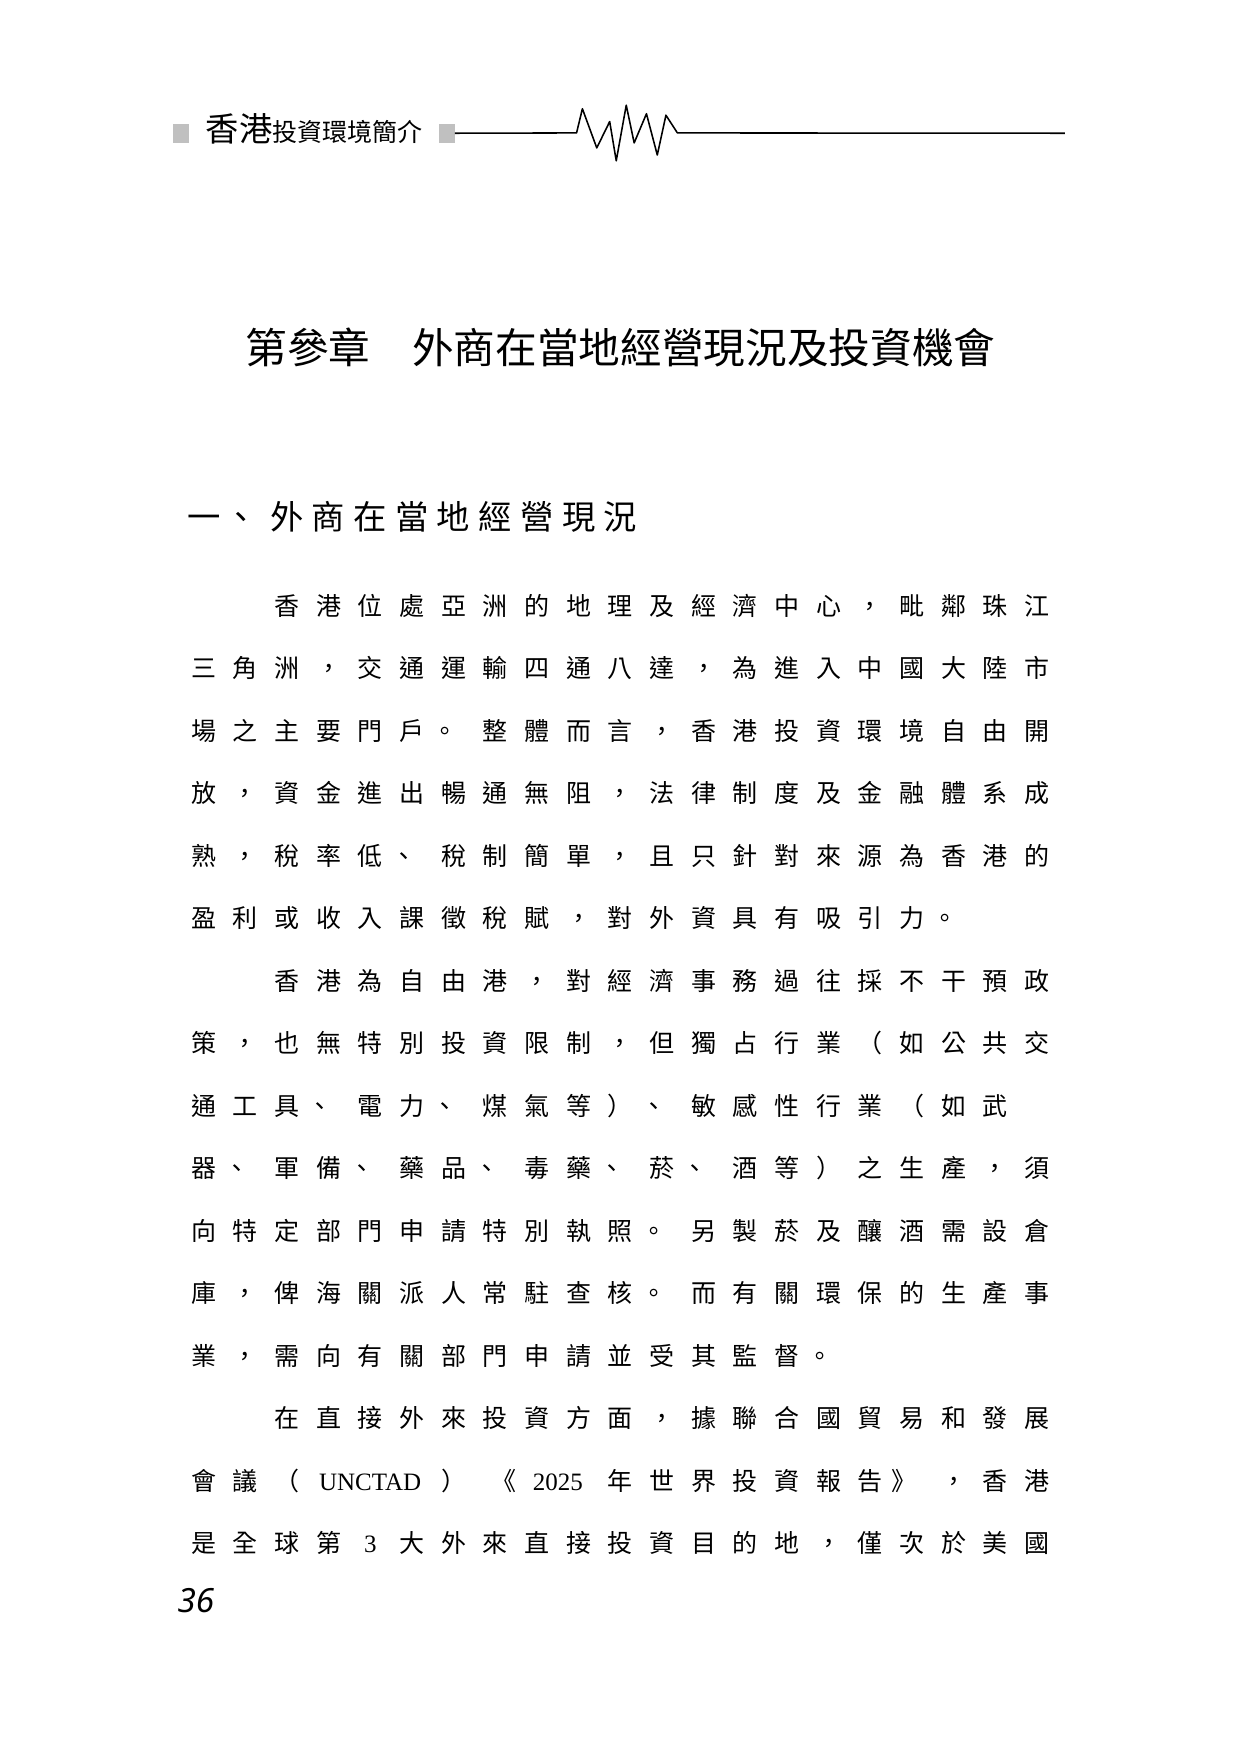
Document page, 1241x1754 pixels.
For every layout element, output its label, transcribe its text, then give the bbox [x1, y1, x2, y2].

text 第參章 外商在當地經營現況及投資機會 [183, 304, 1058, 366]
text 在直接外來投資方面，據聯合國貿易和發展會議（UNCTAD）《2025年世界投資報告》，香港是全球第3大外來直接投資目的地，僅次於美國 [183, 1375, 1058, 1563]
text 香港為自由港，對經濟事務過往採不干預政策，也無特別投資限制，但獨占行業（如公共交通工具、電力、煤氣等）、敏感性行業（如武器、軍備、藥品、毒藥、菸、酒等）之生產，須向特定部門申請特別執照。另製菸及釀酒需設倉庫，俾海關派人常駐查核。而有關環保的生產事業，需向有關部門申請並受其監督。 [183, 938, 1058, 1375]
text 香港位處亞洲的地理及經濟中心，毗鄰珠江三角洲，交通運輸四通八達，為進入中國大陸市場之主要門戶。整體而言，香港投資環境自由開放，資金進出暢通無阻，法律制度及金融體系成熟，稅率低、稅制簡單，且只針對來源為香港的盈利或收入課徵稅賦，對外資具有吸引力。 [183, 563, 1058, 938]
text 一、外商在當地經營現況 [183, 473, 1058, 536]
